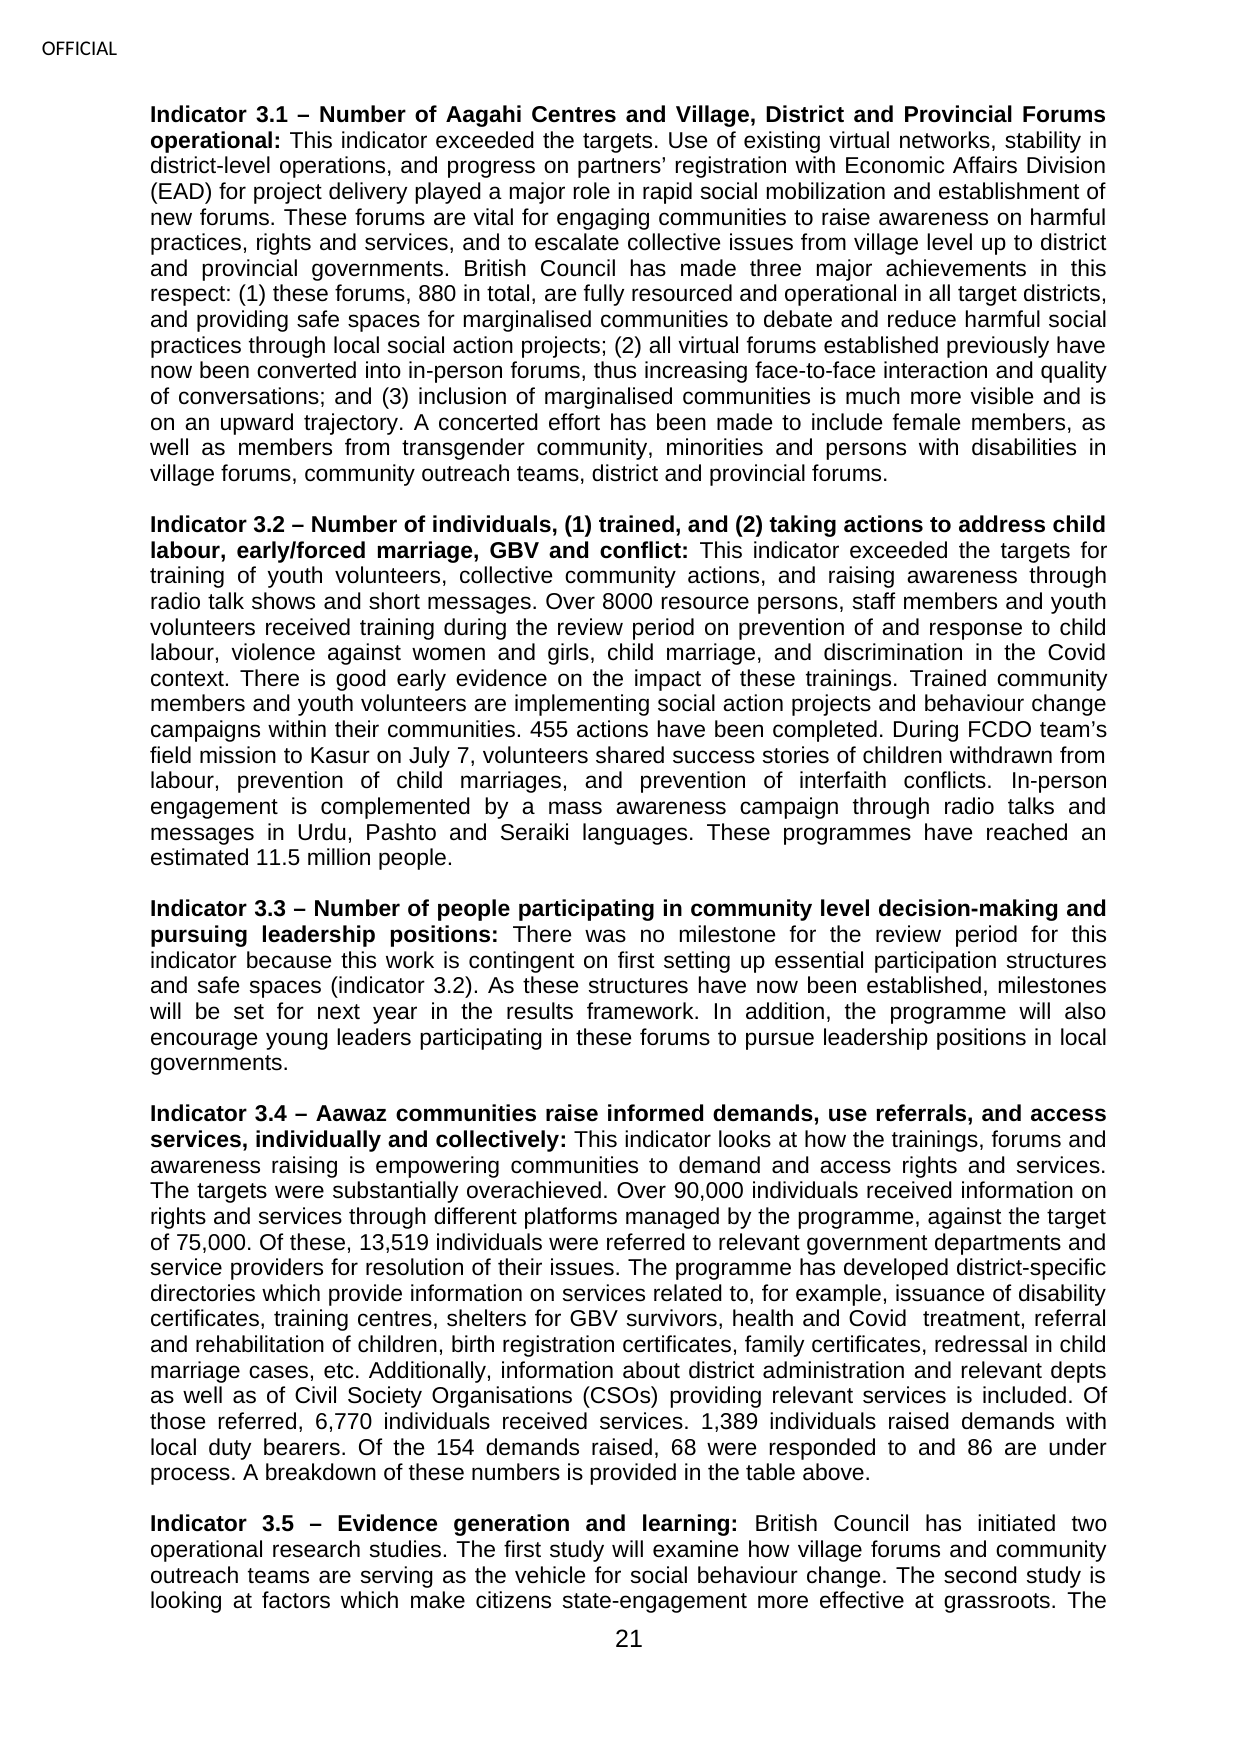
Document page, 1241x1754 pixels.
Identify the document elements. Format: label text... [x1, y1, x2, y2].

text Indicator 3.1 – Number of Aagahi Centres and Village, District and Provincial Forums operational: This indicator exceeded the targets. Use of existing virtual networks, stability in district-level operations, and progress on partners’ registration with Economic Affairs Division (EAD) for project delivery played a major role in rapid social mobilization and establishment of new forums. These forums are vital for engaging communities to raise awareness on harmful practices, rights and services, and to escalate collective issues from village level up to district and provincial governments. British Council has made three major achievements in this respect: (1) these forums, 880 in total, are fully resourced and operational in all target districts, and providing safe spaces for marginalised communities to debate and reduce harmful social practices through local social action projects; (2) all virtual forums established previously have now been converted into in-person forums, thus increasing face-to-face interaction and quality of conversations; and (3) inclusion of marginalised communities is much more visible and is on an upward trajectory. A concerted effort has been made to include female members, as well as members from transgender community, minorities and persons with disabilities in village forums, community outreach teams, district and provincial forums. [150, 102, 1107, 486]
text Indicator 3.2 – Number of individuals, (1) trained, and (2) taking actions to address child labour, early/forced marriage, GBV and conflict: This indicator exceeded the targets for training of youth volunteers, collective community actions, and raising awareness through radio talk shows and short messages. Over 8000 resource persons, staff members and youth volunteers received training during the review period on prevention of and response to child labour, violence against women and girls, child marriage, and discrimination in the Covid context. There is good early evidence on the impact of these trainings. Trained community members and youth volunteers are implementing social action projects and behaviour change campaigns within their communities. 455 actions have been completed. During FCDO team’s field mission to Kasur on July 7, volunteers shared success stories of children withdrawn from labour, prevention of child marriages, and prevention of interfaith conflicts. In-person engagement is complemented by a mass awareness campaign through radio talks and messages in Urdu, Pashto and Seraiki languages. These programmes have reached an estimated 11.5 million people. [150, 512, 1107, 870]
text Indicator 3.4 – Aawaz communities raise informed demands, use referrals, and access services, individually and collectively: This indicator looks at how the trainings, forums and awareness raising is empowering communities to demand and access rights and services. The targets were substantially overachieved. Over 90,000 individuals received information on rights and services through different platforms managed by the programme, against the target of 75,000. Of these, 13,519 individuals were referred to relevant government departments and service providers for resolution of their issues. The programme has developed district-specific directories which provide information on services related to, for example, issuance of disability certificates, training centres, shelters for GBV survivors, health and Covid treatment, referral and rehabilitation of children, birth registration certificates, family certificates, redressal in child marriage cases, etc. Additionally, information about district administration and relevant depts as well as of Civil Society Organisations (CSOs) providing relevant services is included. Of those referred, 6,770 individuals received services. 1,389 individuals raised demands with local duty bearers. Of the 154 demands raised, 68 were responded to and 86 are under process. A breakdown of these numbers is provided in the table above. [150, 1101, 1107, 1485]
text Indicator 3.5 – Evidence generation and learning: British Council has initiated two operational research studies. The first study will examine how village forums and community outreach teams are serving as the vehicle for social behaviour change. The second study is looking at factors which make citizens state-engagement more effective at grassroots. The [150, 1511, 1107, 1613]
text Indicator 3.3 – Number of people participating in community level decision-making and pursuing leadership positions: There was no milestone for the review period for this indicator because this work is contingent on first setting up essential participation structures and safe spaces (indicator 3.2). As these structures have now been established, milestones will be set for next year in the results framework. In addition, the programme will also encourage young leaders participating in these forums to pursue leadership positions in local governments. [150, 896, 1107, 1075]
